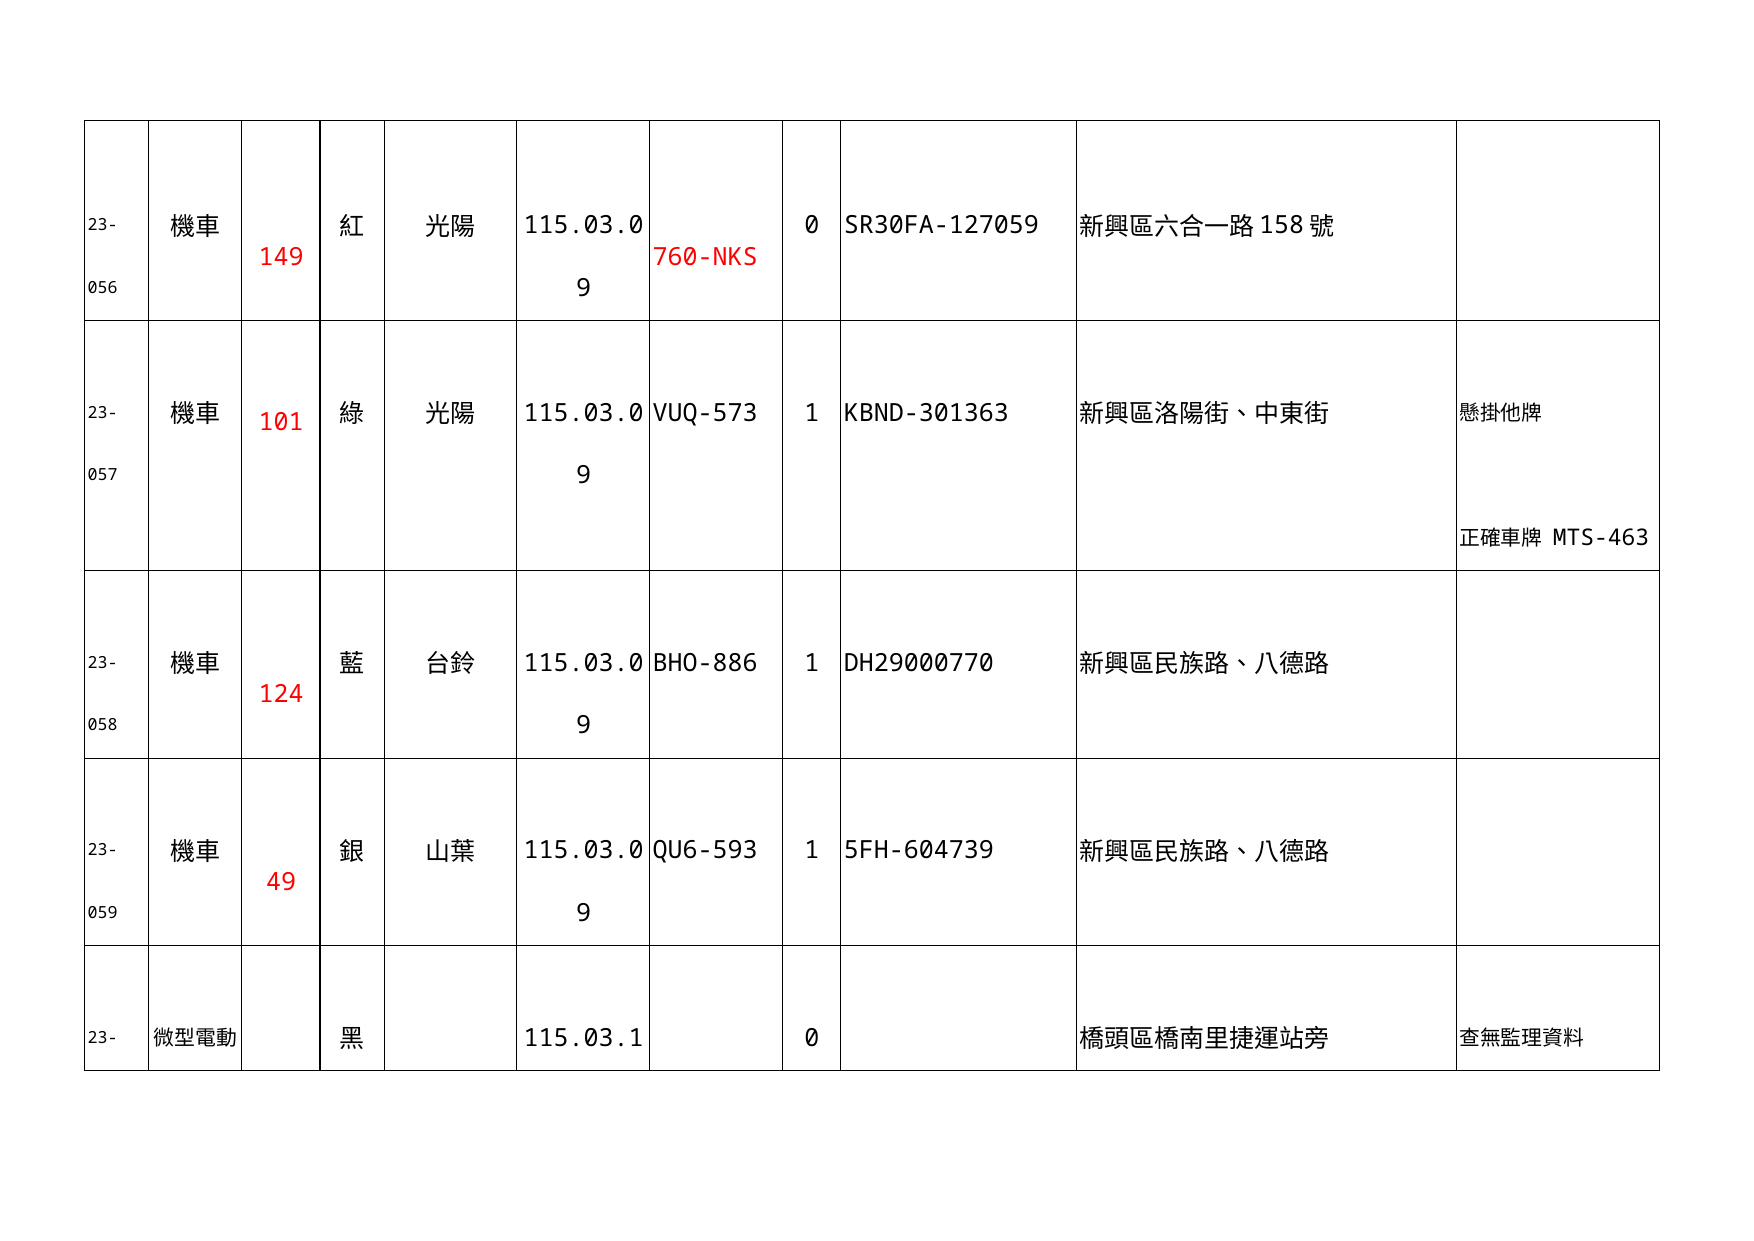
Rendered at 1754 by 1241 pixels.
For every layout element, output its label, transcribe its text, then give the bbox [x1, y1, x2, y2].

table_cell VUQ-573 [650, 321, 782, 570]
table_cell 藍 [321, 571, 384, 758]
table_cell [841, 946, 1076, 1070]
table_cell 新興區民族路、八德路 [1077, 571, 1456, 758]
table_cell 101 [242, 321, 319, 570]
table_cell 綠 [321, 321, 384, 570]
table_cell [1457, 571, 1659, 758]
table_cell 49 [242, 759, 319, 945]
table_cell 23-056 [85, 121, 148, 320]
table_cell 新興區民族路、八德路 [1077, 759, 1456, 945]
table_cell 光陽 [385, 121, 516, 320]
table_cell 0 [783, 946, 840, 1070]
table_cell 1 [783, 759, 840, 945]
table_cell 查無監理資料 [1457, 946, 1659, 1070]
table_cell 機車 [149, 759, 241, 945]
table_cell [650, 946, 782, 1070]
table_cell 760-NKS [650, 121, 782, 320]
table_cell BHO-886 [650, 571, 782, 758]
table_cell 1 [783, 321, 840, 570]
table_cell 23-058 [85, 571, 148, 758]
table_cell 機車 [149, 321, 241, 570]
table_cell 新興區洛陽街、中東街 [1077, 321, 1456, 570]
table_cell 5FH-604739 [841, 759, 1076, 945]
table_cell 機車 [149, 121, 241, 320]
table_cell 山葉 [385, 759, 516, 945]
table_cell 微型電動 [149, 946, 241, 1070]
table_cell 紅 [321, 121, 384, 320]
table_cell 1 [783, 571, 840, 758]
table_cell 台鈴 [385, 571, 516, 758]
table_cell 23-059 [85, 759, 148, 945]
table_cell QU6-593 [650, 759, 782, 945]
table_cell 橋頭區橋南里捷運站旁 [1077, 946, 1456, 1070]
table_cell [1457, 121, 1659, 320]
table_cell [385, 946, 516, 1070]
table_cell 銀 [321, 759, 384, 945]
table_cell 23- [85, 946, 148, 1070]
table_cell 懸掛他牌 正確車牌 MTS-463 [1457, 321, 1659, 570]
table_cell 115.03.09 [517, 121, 649, 320]
table_cell 黑 [321, 946, 384, 1070]
table_cell 23-057 [85, 321, 148, 570]
table_cell 機車 [149, 571, 241, 758]
table_cell 新興區六合一路158號 [1077, 121, 1456, 320]
table_cell [1457, 759, 1659, 945]
table_cell KBND-301363 [841, 321, 1076, 570]
table_cell 115.03.09 [517, 321, 649, 570]
table_cell 149 [242, 121, 319, 320]
table_cell 115.03.09 [517, 571, 649, 758]
table_cell 124 [242, 571, 319, 758]
table_cell 115.03.09 [517, 759, 649, 945]
table_cell DH29000770 [841, 571, 1076, 758]
table_cell 0 [783, 121, 840, 320]
table_cell SR30FA-127059 [841, 121, 1076, 320]
table_cell 115.03.1 [517, 946, 649, 1070]
table_cell 光陽 [385, 321, 516, 570]
table_cell [242, 946, 319, 1070]
